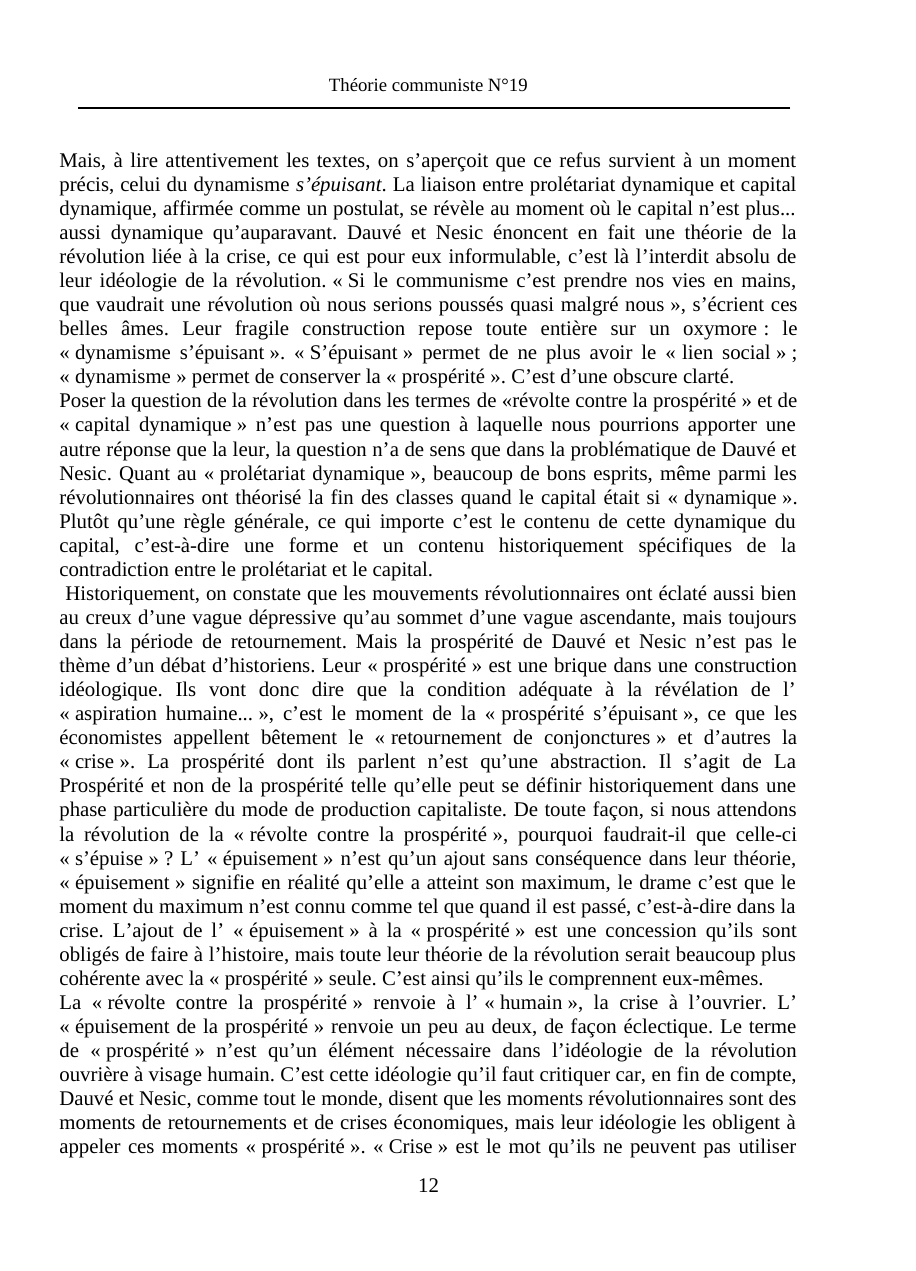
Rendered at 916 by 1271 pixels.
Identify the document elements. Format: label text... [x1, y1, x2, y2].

text Poser la question de la révolution dans les termes de «révolte contre la prospérité » et de « capital dynamique » n’est pas une question à laquelle nous pourrions apporter une autre réponse que la leur, la question n’a de sens que dans la problématique de Dauvé et Nesic. Quant au « prolétariat dynamique », beaucoup de bons esprits, même parmi les révolutionnaires ont théorisé la fin des classes quand le capital était si « dynamique ». Plutôt qu’une règle générale, ce qui importe c’est le contenu de cette dynamique du capital, c’est-à-dire une forme et un contenu historiquement spécifiques de la contradiction entre le prolétariat et le capital. [59, 388, 797, 581]
text La « révolte contre la prospérité » renvoie à l’ « humain », la crise à l’ouvrier. L’ « épuisement de la prospérité » renvoie un peu au deux, de façon éclectique. Le terme de « prospérité » n’est qu’un élément nécessaire dans l’idéologie de la révolution ouvrière à visage humain. C’est cette idéologie qu’il faut critiquer car, en fin de compte, Dauvé et Nesic, comme tout le monde, disent que les moments révolutionnaires sont des moments de retournements et de crises économiques, mais leur idéologie les obligent à appeler ces moments « prospérité ». « Crise » est le mot qu’ils ne peuvent pas utiliser [59, 990, 797, 1158]
text Historiquement, on constate que les mouvements révolutionnaires ont éclaté aussi bien au creux d’une vague dépressive qu’au sommet d’une vague ascendante, mais toujours dans la période de retournement. Mais la prospérité de Dauvé et Nesic n’est pas le thème d’un débat d’historiens. Leur « prospérité » est une brique dans une construction idéologique. Ils vont donc dire que la condition adéquate à la révélation de l’ « aspiration humaine... », c’est le moment de la « prospérité s’épuisant », ce que les économistes appellent bêtement le « retournement de conjonctures » et d’autres la « crise ». La prospérité dont ils parlent n’est qu’une abstraction. Il s’agit de La Prospérité et non de la prospérité telle qu’elle peut se définir historiquement dans une phase particulière du mode de production capitaliste. De toute façon, si nous attendons la révolution de la « révolte contre la prospérité », pourquoi faudrait-il que celle-ci « s’épuise » ? L’ « épuisement » n’est qu’un ajout sans conséquence dans leur théorie, « épuisement » signifie en réalité qu’elle a atteint son maximum, le drame c’est que le moment du maximum n’est connu comme tel que quand il est passé, c’est-à-dire dans la crise. L’ajout de l’ « épuisement » à la « prospérité » est une concession qu’ils sont obligés de faire à l’histoire, mais toute leur théorie de la révolution serait beaucoup plus cohérente avec la « prospérité » seule. C’est ainsi qu’ils le comprennent eux-mêmes. [59, 581, 797, 990]
text Mais, à lire attentivement les textes, on s’aperçoit que ce refus survient à un moment précis, celui du dynamisme s’épuisant. La liaison entre prolétariat dynamique et capital dynamique, affirmée comme un postulat, se révèle au moment où le capital n’est plus... aussi dynamique qu’auparavant. Dauvé et Nesic énoncent en fait une théorie de la révolution liée à la crise, ce qui est pour eux informulable, c’est là l’interdit absolu de leur idéologie de la révolution. « Si le communisme c’est prendre nos vies en mains, que vaudrait une révolution où nous serions poussés quasi malgré nous », s’écrient ces belles âmes. Leur fragile construction repose toute entière sur un oxymore : le « dynamisme s’épuisant ». « S’épuisant » permet de ne plus avoir le « lien social » ; « dynamisme » permet de conserver la « prospérité ». C’est d’une obscure clarté. [59, 148, 797, 388]
